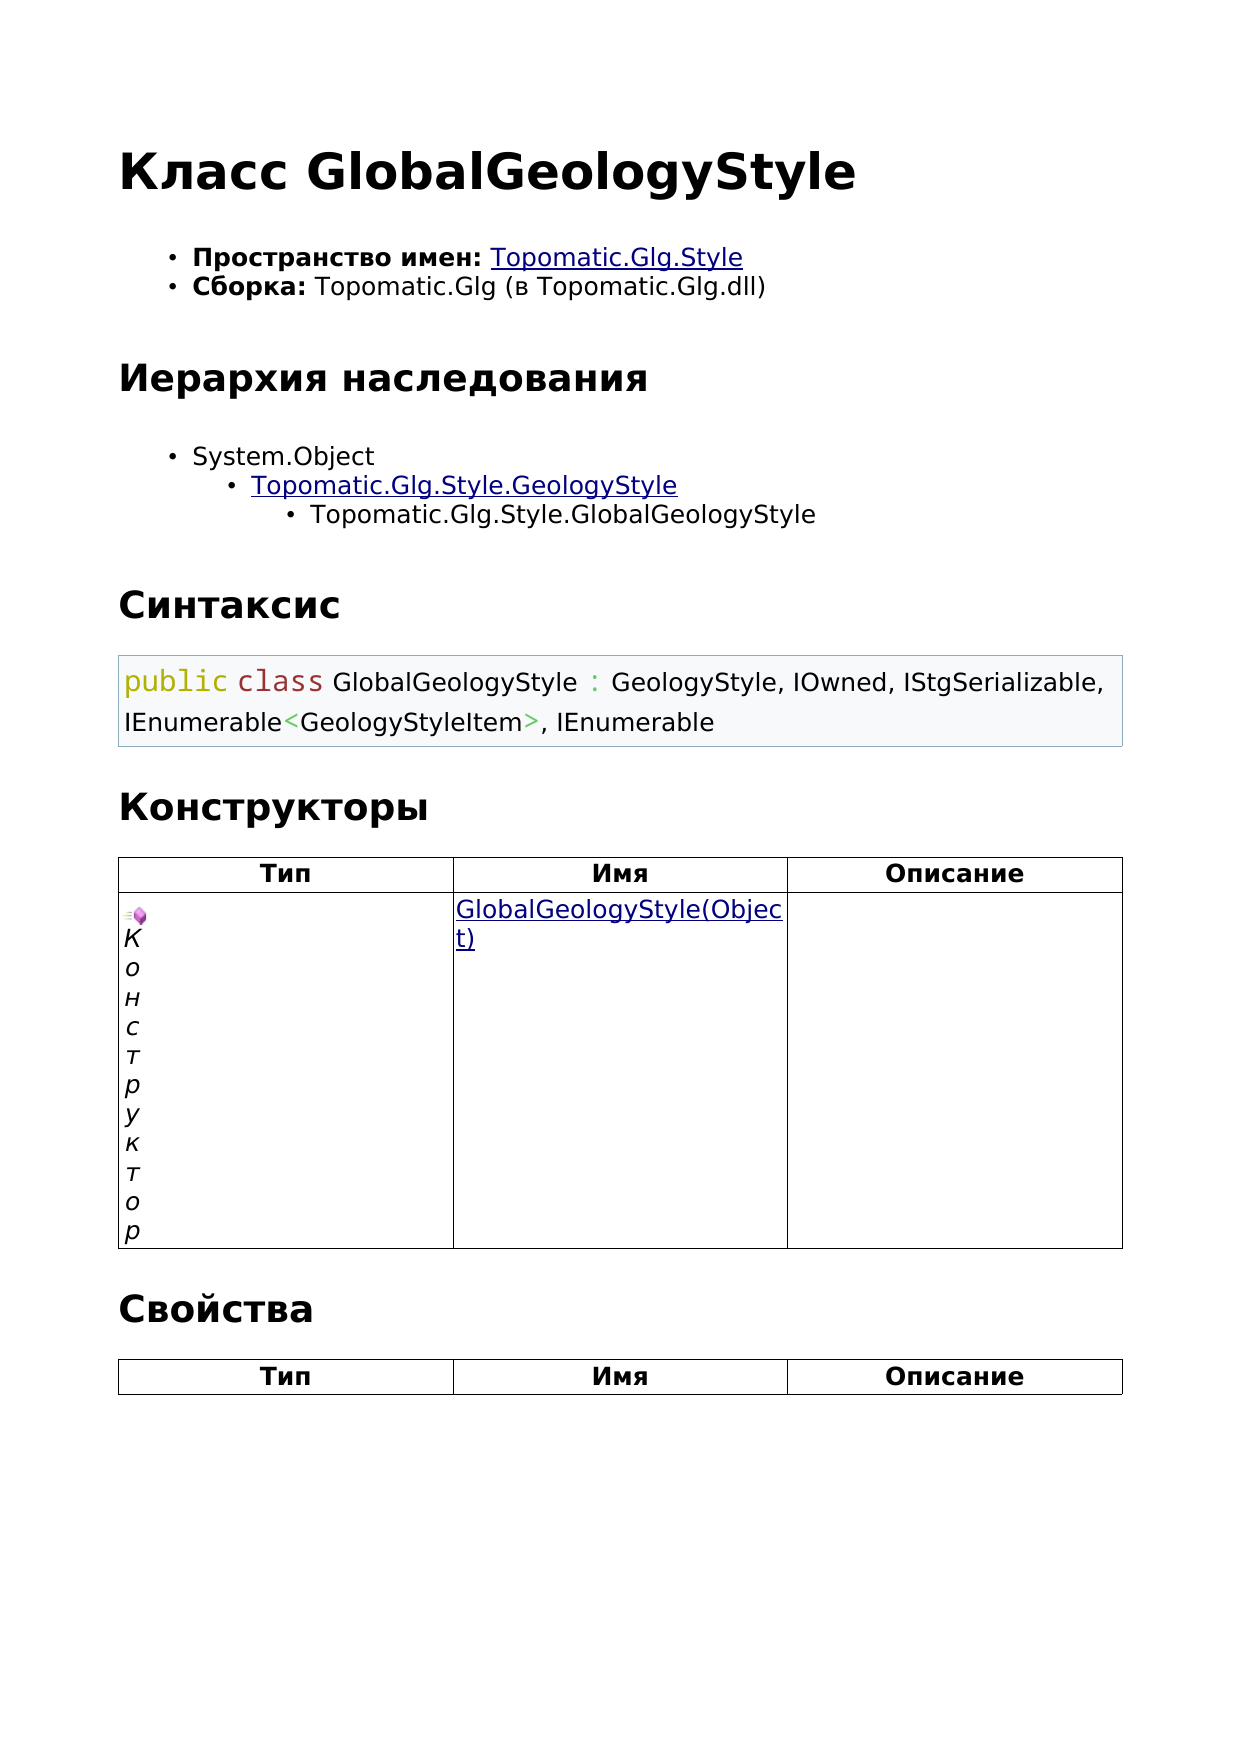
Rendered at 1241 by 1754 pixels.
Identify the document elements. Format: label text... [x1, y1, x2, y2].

table_cell [788, 893, 1122, 1248]
table_header Имя [454, 1360, 787, 1394]
table_cell [119, 893, 453, 1248]
table_header Имя [454, 858, 787, 892]
subtitle Свойства [118, 1288, 1122, 1332]
list Сборка: Topomatic.Glg (в Topomatic.Glg.dll) [177, 272, 1122, 302]
table_header Тип [119, 1360, 453, 1394]
subtitle Класс GlobalGeologyStyle [118, 143, 1122, 201]
list Topomatic.Glg.Style.GlobalGeologyStyle [295, 500, 1122, 529]
table_cell GlobalGeologyStyle(Object) [454, 893, 787, 1248]
list Пространство имен: Topomatic.Glg.Style [177, 243, 1122, 272]
subtitle Иерархия наследования [118, 356, 1122, 400]
table_header Тип [119, 858, 453, 892]
table_header Описание [788, 1360, 1122, 1394]
picture [121, 907, 147, 925]
list System.Object [177, 442, 1122, 471]
list Topomatic.Glg.Style.GeologyStyle [236, 471, 1122, 500]
table_header Описание [788, 858, 1122, 892]
table_header public class GlobalGeologyStyle : GeologyStyle, IOwned, IStgSerializable, IEnumerable<GeologyStyleItem>, IEnumerable [119, 656, 1122, 746]
subtitle Синтаксис [118, 584, 1122, 627]
subtitle Конструкторы [118, 786, 1122, 829]
